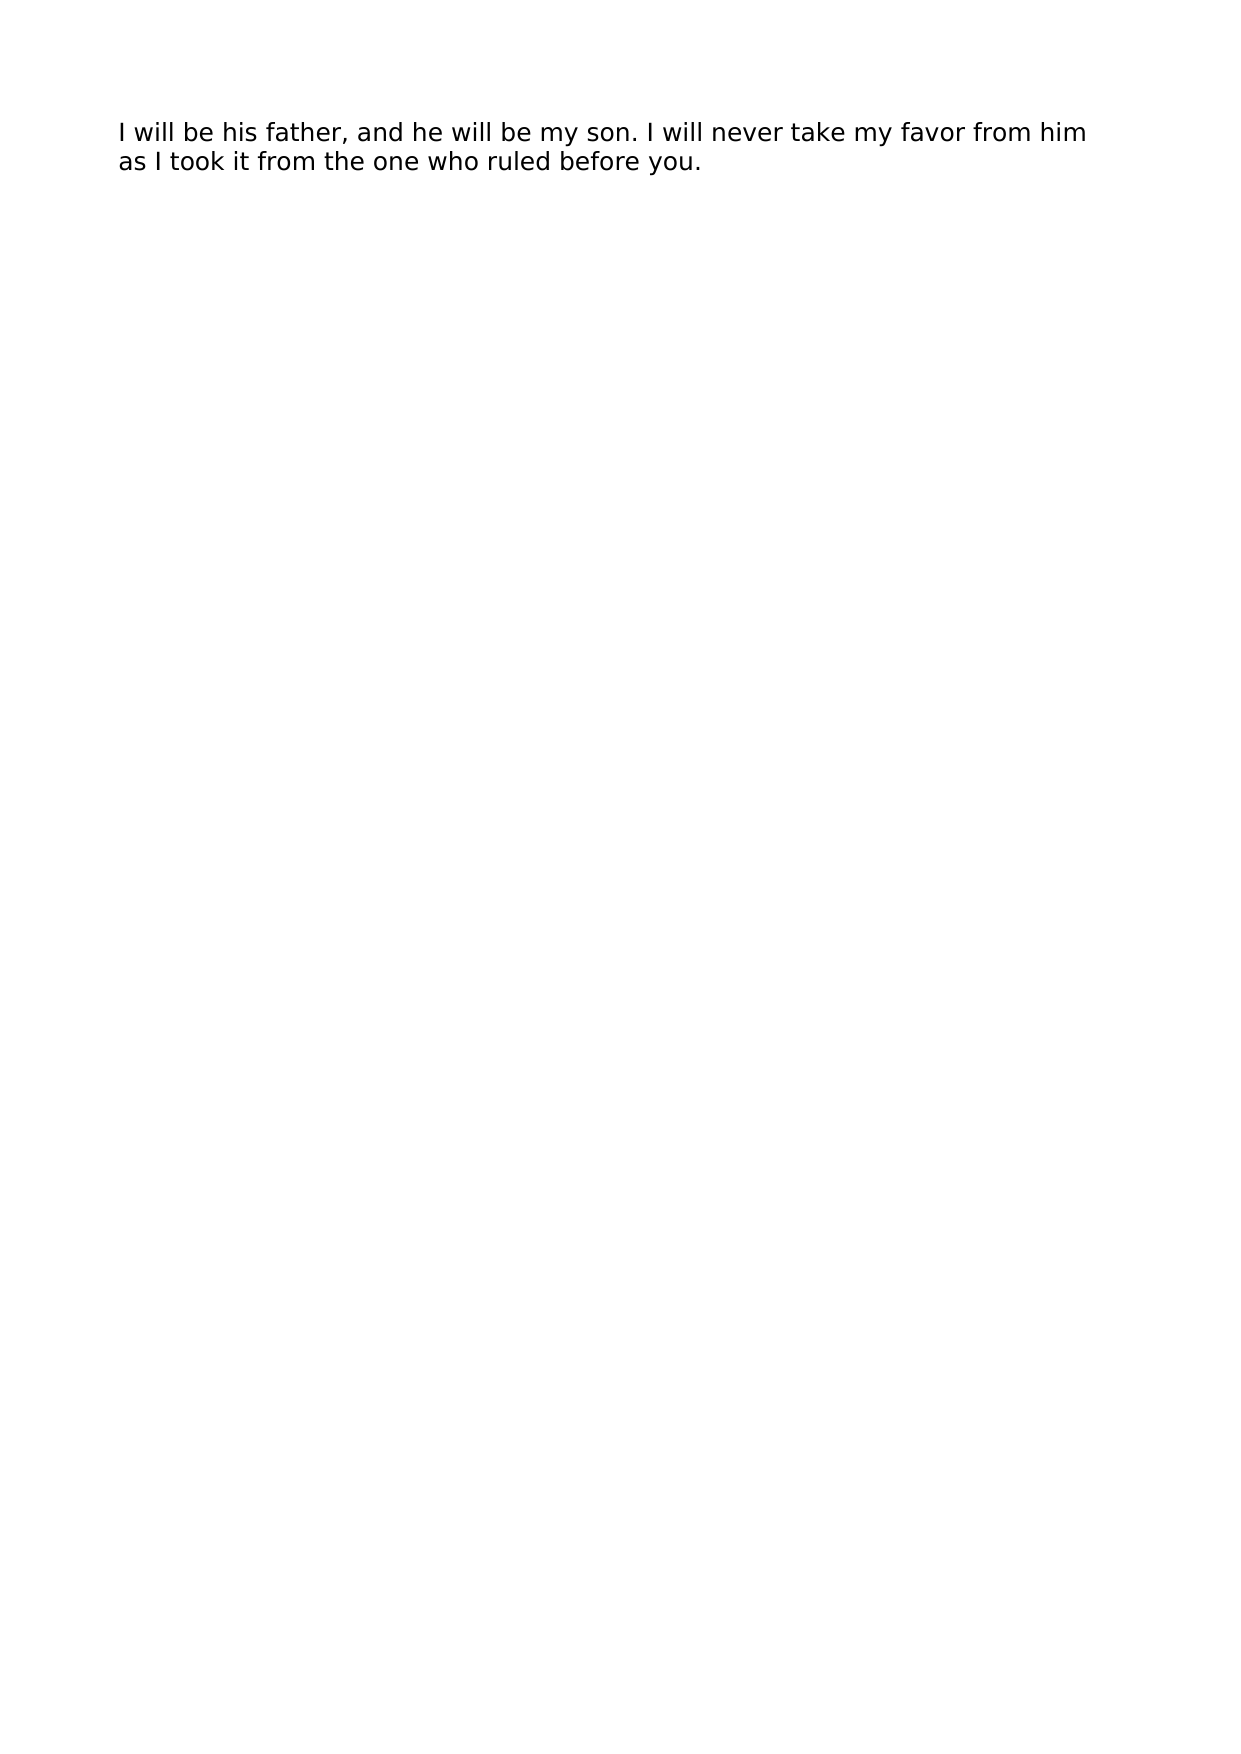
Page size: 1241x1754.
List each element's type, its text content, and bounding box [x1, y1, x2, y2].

text I will be his father, and he will be my son. I will never take my favor from him as I took it from the one who ruled before you. [118, 118, 1122, 176]
